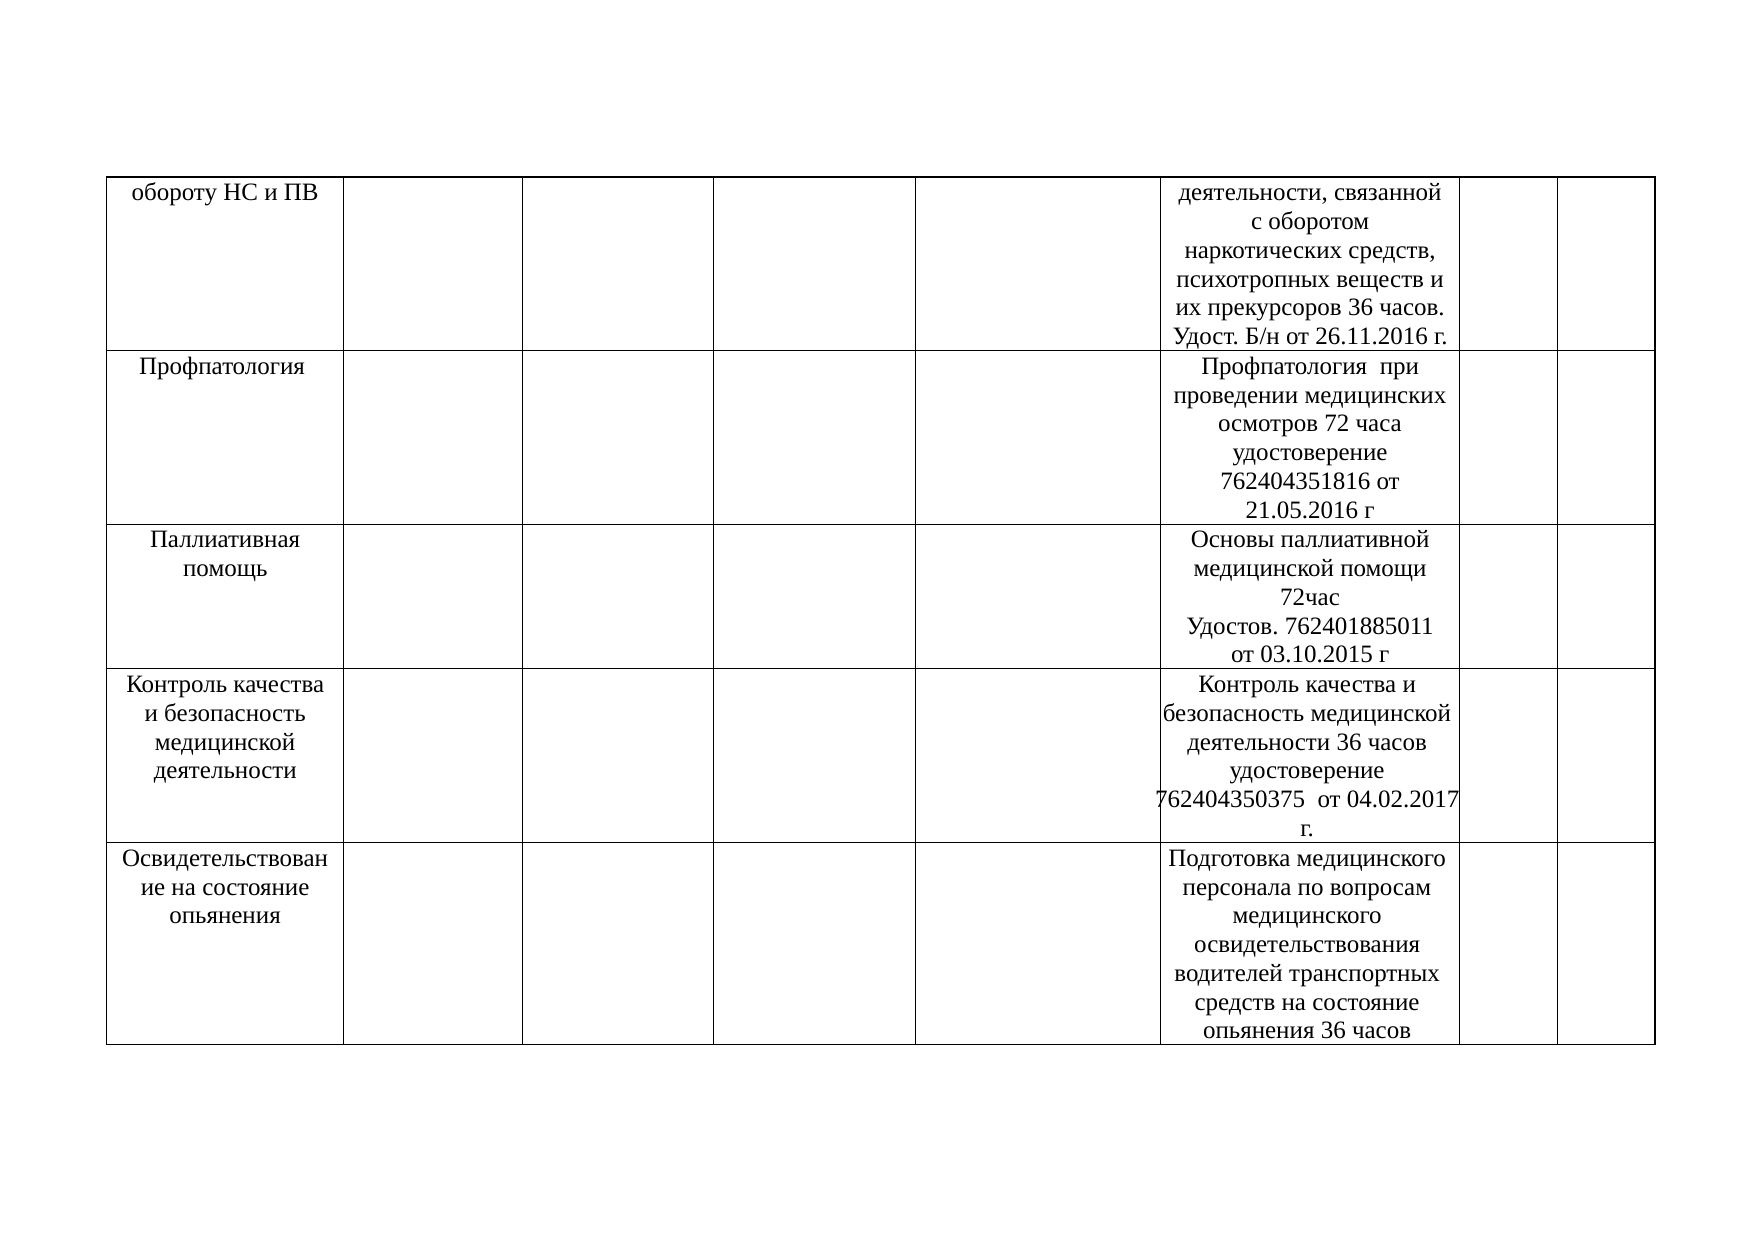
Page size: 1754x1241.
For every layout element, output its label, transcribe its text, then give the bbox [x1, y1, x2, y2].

table_cell Подготовка медицинского персонала по вопросам медицинского освидетельствования водителей транспортных средств на состояние опьянения 36 часов [1161, 843, 1459, 1044]
table_cell [1460, 525, 1557, 668]
table_cell [523, 525, 713, 668]
table_cell [1558, 843, 1654, 1044]
table_cell Контроль качества и безопасность медицинской деятельности 36 часов удостоверение 762404350375 от 04.02.2017 г. [1161, 669, 1459, 842]
table_cell [523, 178, 713, 350]
table_cell [714, 351, 915, 523]
table_cell Паллиативная помощь [107, 525, 343, 668]
table_cell [1460, 669, 1557, 842]
table_cell [916, 525, 1160, 668]
table_cell обороту НС и ПВ [107, 178, 343, 350]
table_cell [344, 178, 522, 350]
table_cell [714, 843, 915, 1044]
table_cell [1460, 178, 1557, 350]
table_cell [1558, 525, 1654, 668]
table_cell [714, 525, 915, 668]
table_cell [344, 351, 522, 523]
table_cell [1460, 351, 1557, 523]
table_cell [714, 178, 915, 350]
table_cell [344, 669, 522, 842]
table_cell [1460, 843, 1557, 1044]
table_cell деятельности, связанной с оборотом наркотических средств, психотропных веществ и их прекурсоров 36 часов. Удост. Б/н от 26.11.2016 г. [1161, 178, 1459, 350]
table_cell Освидетельствование на состояние опьянения [107, 843, 343, 1044]
table_cell [1558, 669, 1654, 842]
table_cell Профпатология при проведении медицинских осмотров 72 часа удостоверение 762404351816 от 21.05.2016 г [1161, 351, 1459, 523]
table_cell Профпатология [107, 351, 343, 523]
table_cell [344, 843, 522, 1044]
table_cell [523, 669, 713, 842]
table_cell [916, 351, 1160, 523]
table_cell Контроль качества и безопасность медицинской деятельности [107, 669, 343, 842]
table_cell [714, 669, 915, 842]
table_cell [523, 351, 713, 523]
table_cell [916, 669, 1160, 842]
table_cell [344, 525, 522, 668]
table_cell [523, 843, 713, 1044]
table_cell [1558, 351, 1654, 523]
table_cell [916, 843, 1160, 1044]
table_cell [916, 178, 1160, 350]
table_cell [1558, 178, 1654, 350]
table_cell Основы паллиативной медицинской помощи 72час Удостов. 762401885011 от 03.10.2015 г [1161, 525, 1459, 668]
